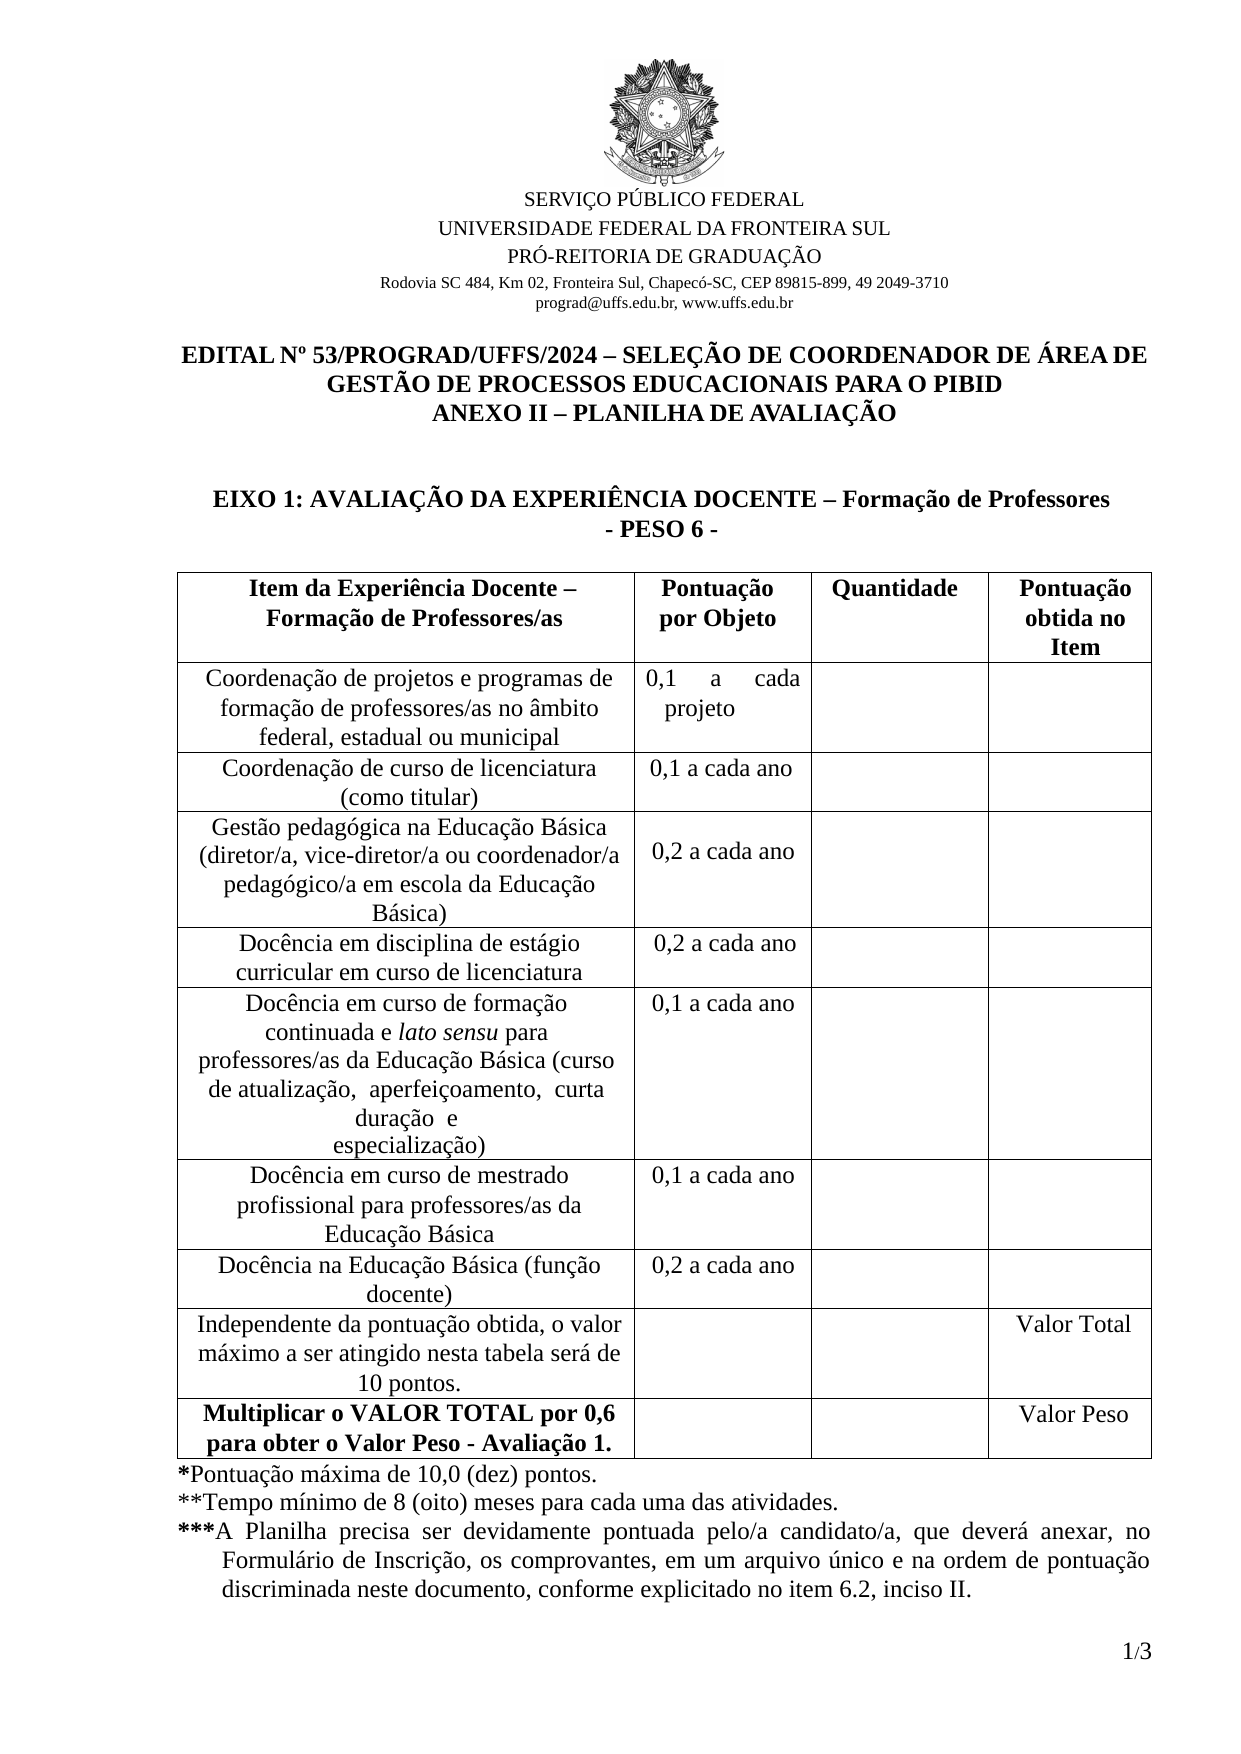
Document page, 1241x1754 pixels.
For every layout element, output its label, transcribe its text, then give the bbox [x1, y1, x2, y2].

table_header Pontuação por Objeto [635, 573, 811, 662]
table_cell [989, 928, 1151, 987]
table_cell [812, 753, 988, 811]
table_cell Gestão pedagógica na Educação Básica (diretor/a, vice-diretor/a ou coordenador/a pedagógico/a em escola da Educação Básica) [178, 812, 634, 927]
table_cell [812, 988, 988, 1159]
table_cell 0,1 a cada ano [635, 988, 811, 1159]
table_cell [812, 663, 988, 752]
table_cell 0,2 a cada ano [635, 928, 811, 987]
table_cell [989, 1160, 1151, 1249]
table_cell 0,1 a cada ano [635, 753, 811, 811]
table_cell Docência na Educação Básica (função docente) [178, 1250, 634, 1308]
table_cell [812, 928, 988, 987]
table_cell [989, 988, 1151, 1159]
table_cell [989, 1250, 1151, 1308]
text EIXO 1: AVALIAÇÃO DA EXPERIÊNCIA DOCENTE – Formação de Professores [177, 484, 1146, 513]
text *Pontuação máxima de 10,0 (dez) pontos. [177, 1459, 1083, 1487]
table_cell [989, 812, 1151, 927]
table_cell Coordenação de curso de licenciatura (como titular) [178, 753, 634, 811]
text **Tempo mínimo de 8 (oito) meses para cada uma das atividades. [177, 1487, 1083, 1516]
table_header Pontuação obtida no Item [989, 573, 1151, 662]
table_cell [812, 1309, 988, 1397]
table_cell Multiplicar o VALOR TOTAL por 0,6 para obter o Valor Peso - Avaliação 1. [178, 1399, 634, 1458]
table_cell [635, 1399, 811, 1458]
table_cell Valor Total [989, 1309, 1151, 1397]
table_cell [635, 1309, 811, 1397]
text - PESO 6 - [177, 514, 1146, 543]
table_cell Docência em disciplina de estágio curricular em curso de licenciatura [178, 928, 634, 987]
subtitle EDITAL Nº 53/PROGRAD/UFFS/2024 – SELEÇÃO DE COORDENADOR DE ÁREA DE GESTÃO DE PROCESSOS EDUCACIONAIS PARA O PIBID [177, 340, 1152, 398]
table_cell [989, 753, 1151, 811]
table_cell Independente da pontuação obtida, o valor máximo a ser atingido nesta tabela será de 10 pontos. [178, 1309, 634, 1397]
table_cell [812, 1399, 988, 1458]
table_cell 0,1 a cada projeto [635, 663, 811, 752]
table_header Quantidade [812, 573, 988, 662]
table_header Item da Experiência Docente – Formação de Professores/as [178, 573, 634, 662]
picture [604, 59, 725, 187]
text ***A Planilha precisa ser devidamente pontuada pelo/a candidato/a, que deverá anexar, no Formulário de Inscrição, os comprovantes, em um arquivo único e na ordem de pontuação discriminada neste documento, conforme explicitado no item 6.2, inciso II. [177, 1516, 1151, 1602]
table_cell Valor Peso [989, 1399, 1151, 1458]
table_cell [812, 812, 988, 927]
table_cell Docência em curso de mestrado profissional para professores/as da Educação Básica [178, 1160, 634, 1249]
table_cell 0,2 a cada ano [635, 812, 811, 927]
table_cell Coordenação de projetos e programas de formação de professores/as no âmbito federal, estadual ou municipal [178, 663, 634, 752]
table_cell 0,2 a cada ano [635, 1250, 811, 1308]
table_cell [989, 663, 1151, 752]
table_cell [812, 1160, 988, 1249]
table_cell 0,1 a cada ano [635, 1160, 811, 1249]
subtitle ANEXO II – PLANILHA DE AVALIAÇÃO [177, 398, 1152, 427]
table_cell [812, 1250, 988, 1308]
table_cell Docência em curso de formação continuada e lato sensu para professores/as da Educação Básica (curso de atualização, aperfeiçoamento, curta duração e especialização) [178, 988, 634, 1159]
